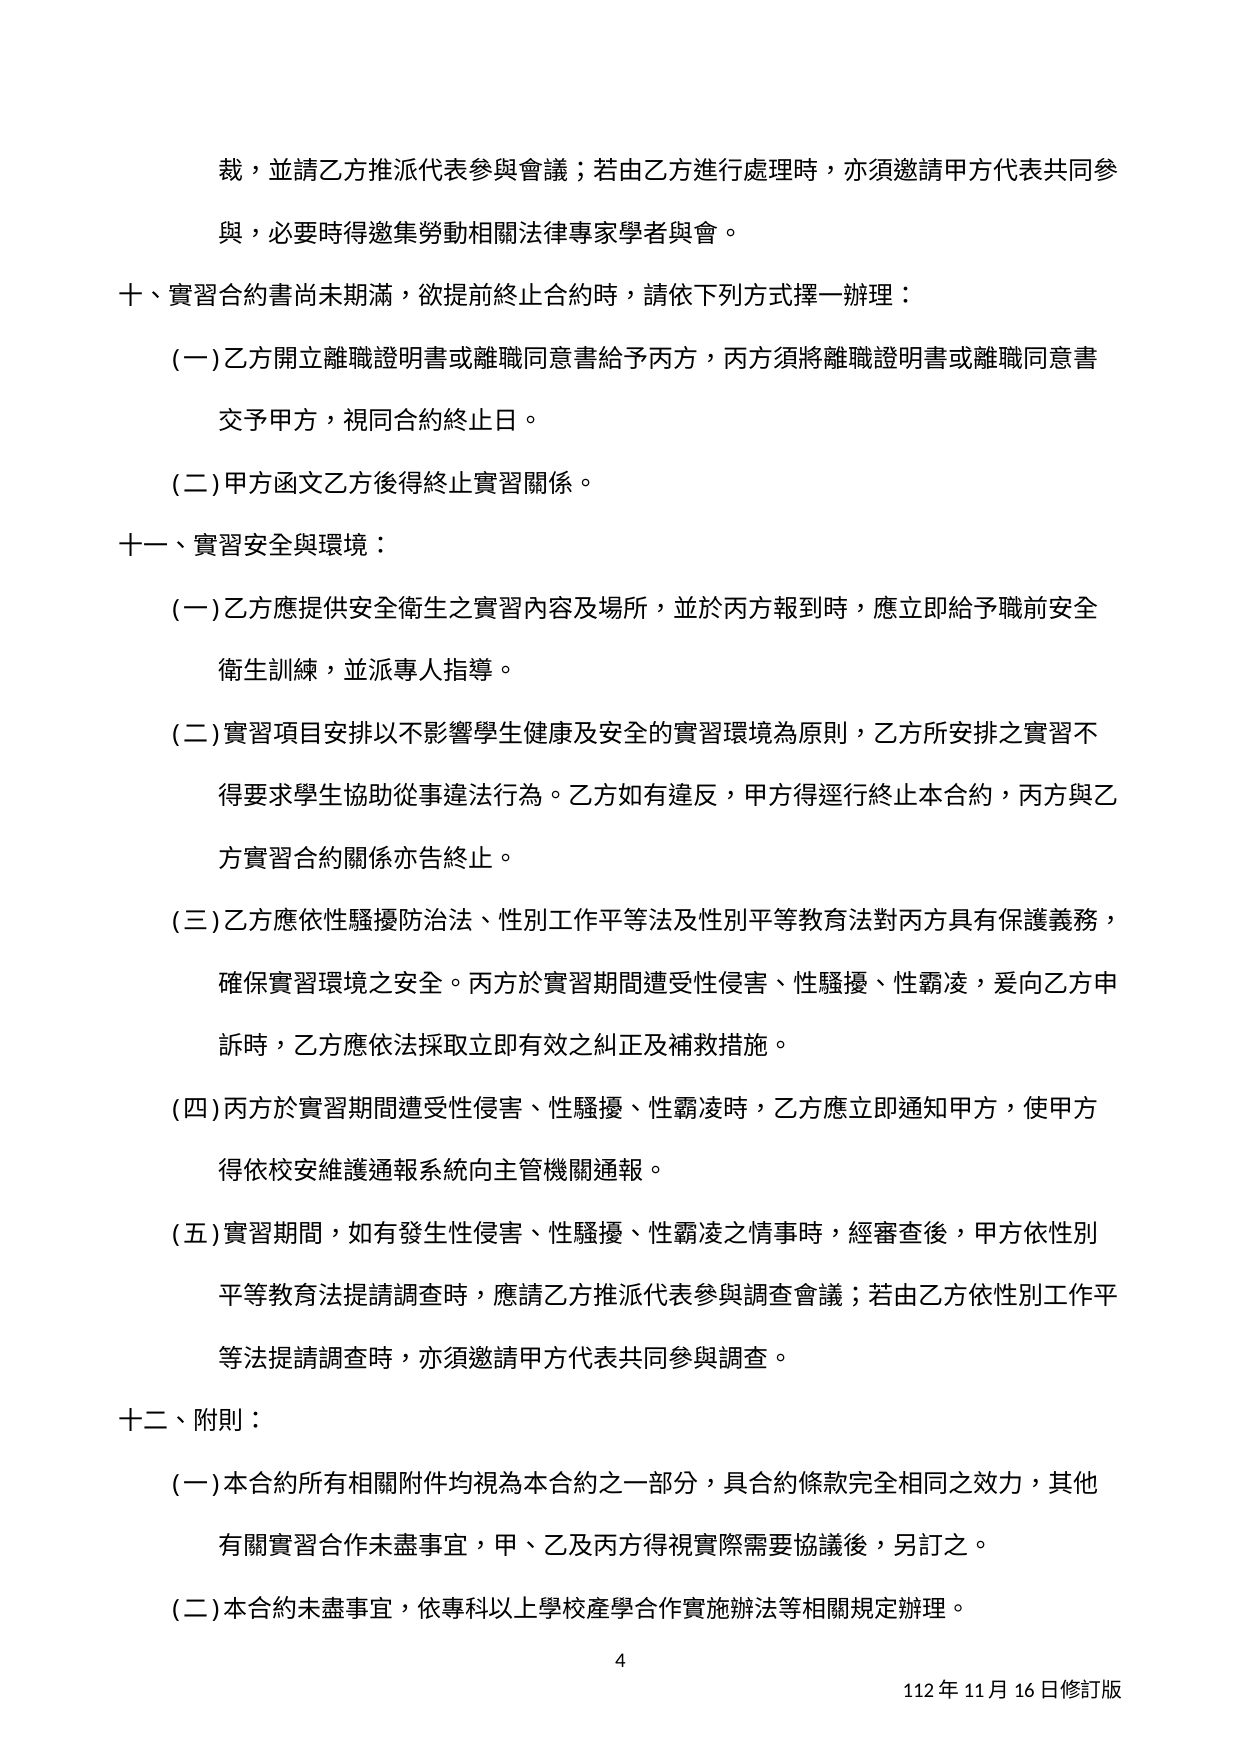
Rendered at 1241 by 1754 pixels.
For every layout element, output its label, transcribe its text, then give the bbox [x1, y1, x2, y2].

text (二)甲方函文乙方後得終止實習關係。 [168, 439, 1122, 502]
text 裁，並請乙方推派代表參與會議；若由乙方進行處理時，亦須邀請甲方代表共同參與，必要時得邀集勞動相關法律專家學者與會。 [168, 127, 1122, 252]
text 十、實習合約書尚未期滿，欲提前終止合約時，請依下列方式擇一辦理： [118, 252, 1122, 314]
text (二)本合約未盡事宜，依專科以上學校產學合作實施辦法等相關規定辦理。 [168, 1564, 1122, 1627]
text 十二、附則： [118, 1377, 1122, 1439]
text (四)丙方於實習期間遭受性侵害、性騷擾、性霸凌時，乙方應立即通知甲方，使甲方得依校安維護通報系統向主管機關通報。 [168, 1064, 1122, 1189]
text (一)乙方開立離職證明書或離職同意書給予丙方，丙方須將離職證明書或離職同意書交予甲方，視同合約終止日。 [168, 314, 1122, 439]
text (五)實習期間，如有發生性侵害、性騷擾、性霸凌之情事時，經審查後，甲方依性別平等教育法提請調查時，應請乙方推派代表參與調查會議；若由乙方依性別工作平等法提請調查時，亦須邀請甲方代表共同參與調查。 [168, 1189, 1122, 1377]
text (二)實習項目安排以不影響學生健康及安全的實習環境為原則，乙方所安排之實習不得要求學生協助從事違法行為。乙方如有違反，甲方得逕行終止本合約，丙方與乙方實習合約關係亦告終止。 [168, 689, 1122, 877]
text (一)乙方應提供安全衛生之實習內容及場所，並於丙方報到時，應立即給予職前安全衛生訓練，並派專人指導。 [168, 564, 1122, 689]
text (一)本合約所有相關附件均視為本合約之一部分，具合約條款完全相同之效力，其他有關實習合作未盡事宜，甲、乙及丙方得視實際需要協議後，另訂之。 [168, 1439, 1122, 1564]
text (三)乙方應依性騷擾防治法、性別工作平等法及性別平等教育法對丙方具有保護義務，確保實習環境之安全。丙方於實習期間遭受性侵害、性騷擾、性霸凌，爰向乙方申訴時，乙方應依法採取立即有效之糾正及補救措施。 [168, 877, 1122, 1064]
text 十一、實習安全與環境： [118, 502, 1122, 564]
